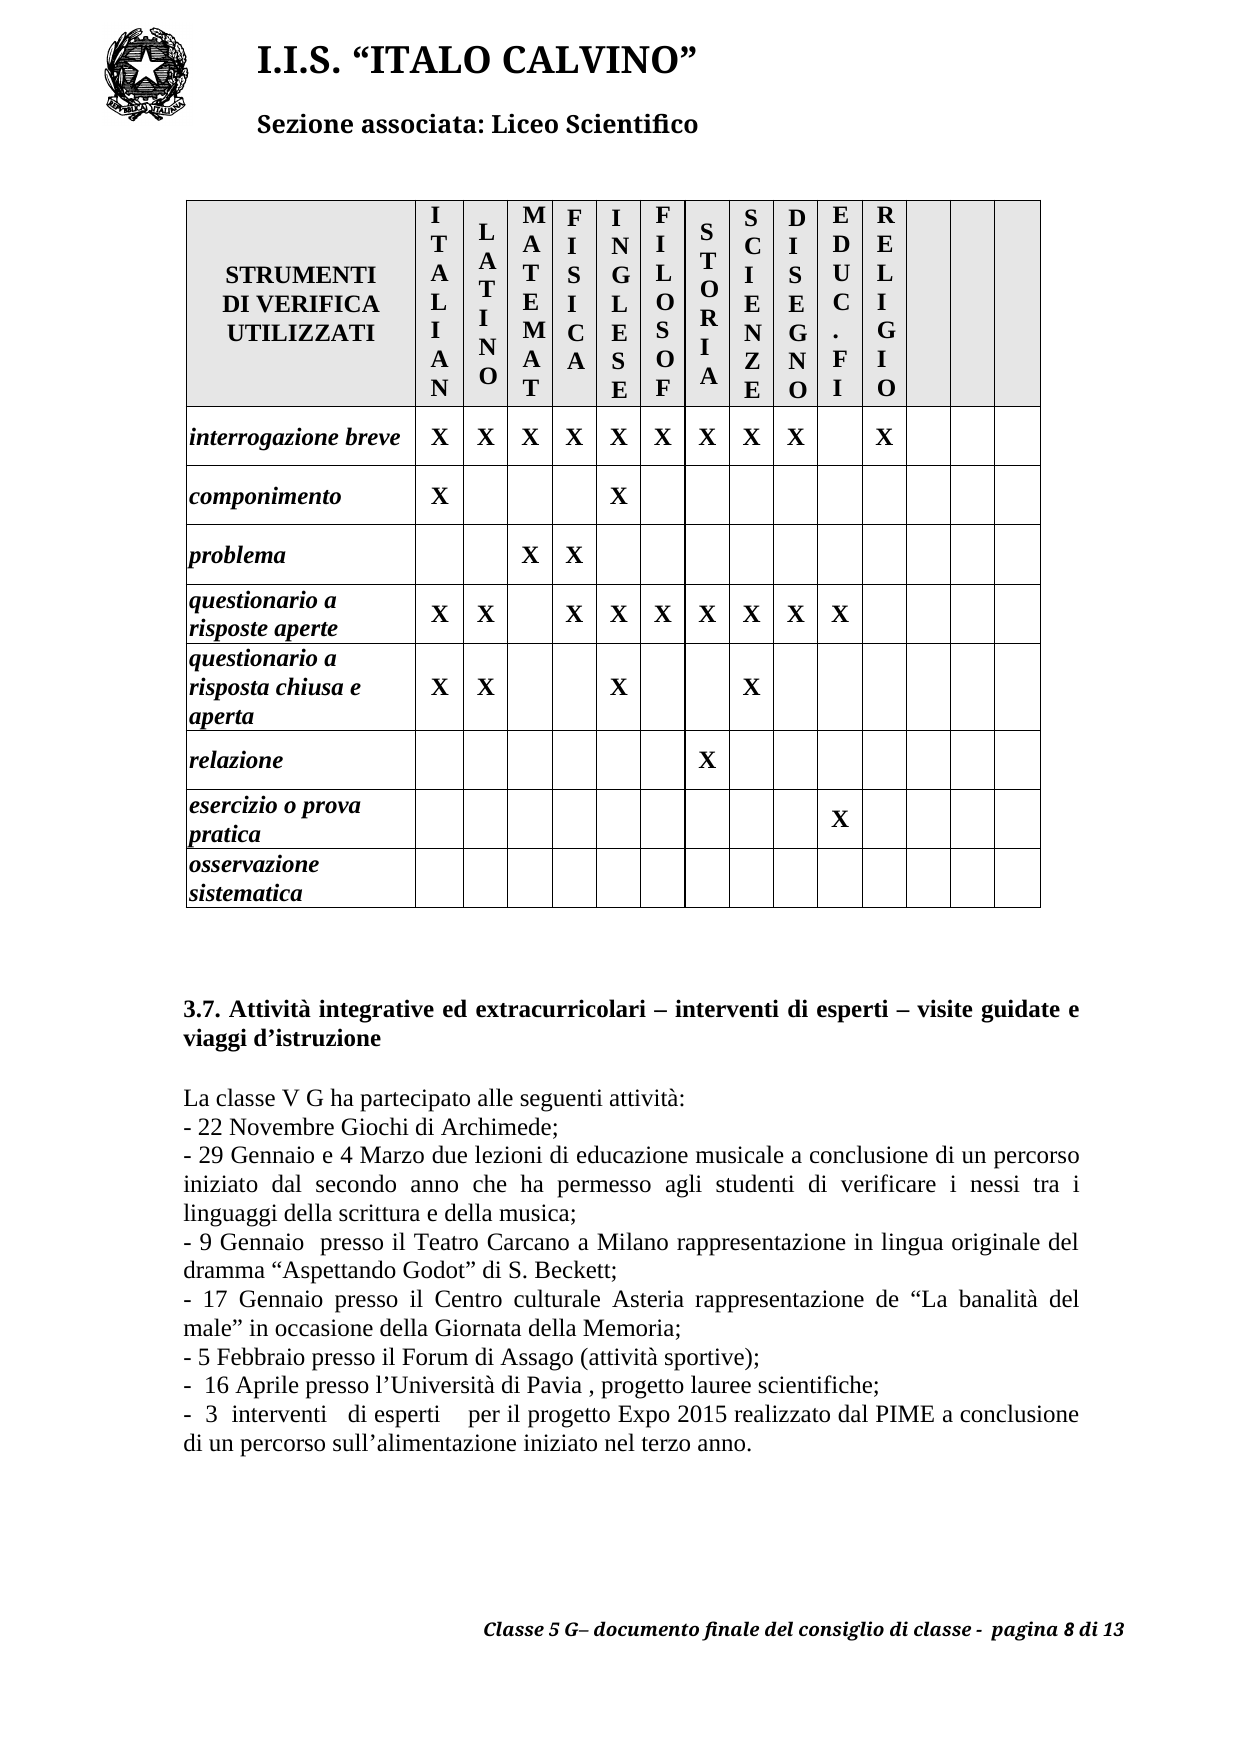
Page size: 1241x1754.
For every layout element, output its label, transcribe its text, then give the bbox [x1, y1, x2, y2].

table_cell esercizio o prova pratica [187, 790, 415, 848]
table_header FILOSOFIA [641, 201, 684, 406]
table_cell [863, 585, 906, 642]
table_cell X [553, 585, 596, 642]
table_cell [907, 790, 950, 848]
table_header SCIENZE [730, 201, 773, 406]
table_cell [951, 731, 994, 789]
table_cell [553, 466, 596, 524]
table_cell X [597, 585, 640, 642]
table_cell X [597, 407, 640, 465]
table_cell X [818, 585, 862, 642]
subtitle 3.7. Attività integrative ed extracurricolari – interventi di esperti – visite guidate e viaggi d’istruzione [183, 994, 1081, 1052]
table_cell [951, 790, 994, 848]
table_cell [863, 731, 906, 789]
table_cell [951, 644, 994, 730]
table_header [951, 201, 994, 406]
table_cell [995, 466, 1040, 524]
table_cell [641, 644, 684, 730]
table_header LATINO [464, 201, 507, 406]
text - 3 interventi di esperti per il progetto Expo 2015 realizzato dal PIME a conclusione di un percorso sull’alimentazione iniziato nel terzo anno. [183, 1399, 1081, 1457]
table_cell [508, 849, 552, 907]
table_cell X [508, 525, 552, 583]
table_cell [907, 525, 950, 583]
table_cell X [686, 731, 729, 789]
table_cell [818, 407, 862, 465]
table_cell osservazione sistematica [187, 849, 415, 907]
table_cell [508, 585, 552, 642]
table_cell [686, 849, 729, 907]
table_cell [863, 849, 906, 907]
table_cell [730, 790, 773, 848]
table_cell [907, 644, 950, 730]
table_cell X [597, 644, 640, 730]
table_cell [641, 849, 684, 907]
table_cell [818, 731, 862, 789]
table_cell [995, 731, 1040, 789]
table_cell X [416, 407, 463, 465]
table_header STORIA [686, 201, 729, 406]
table_cell [553, 790, 596, 848]
table_cell X [730, 407, 773, 465]
table_cell [730, 731, 773, 789]
table_cell X [686, 407, 729, 465]
table_cell [730, 525, 773, 583]
table_cell [951, 585, 994, 642]
table_cell [863, 644, 906, 730]
table_cell [774, 466, 817, 524]
table_cell X [730, 585, 773, 642]
text - 9 Gennaio presso il Teatro Carcano a Milano rappresentazione in lingua originale del dramma “Aspettando Godot” di S. Beckett; [183, 1227, 1081, 1284]
table_cell problema [187, 525, 415, 583]
table_cell [863, 790, 906, 848]
text La classe V G ha partecipato alle seguenti attività: [183, 1083, 1081, 1112]
table_cell X [774, 407, 817, 465]
table_cell X [464, 407, 507, 465]
table_cell [464, 849, 507, 907]
table_cell [508, 644, 552, 730]
table_cell [416, 849, 463, 907]
table_cell [907, 585, 950, 642]
table_header [907, 201, 950, 406]
table_cell [686, 525, 729, 583]
table_cell X [686, 585, 729, 642]
table_cell [951, 466, 994, 524]
table_cell [508, 466, 552, 524]
table_cell [818, 849, 862, 907]
table_cell [995, 790, 1040, 848]
table_cell [553, 731, 596, 789]
table_cell [774, 849, 817, 907]
table_cell componimento [187, 466, 415, 524]
table_cell X [818, 790, 862, 848]
table_cell X [641, 407, 684, 465]
table_cell [464, 790, 507, 848]
table_cell [774, 731, 817, 789]
table_cell [995, 525, 1040, 583]
table_cell [416, 525, 463, 583]
table_cell [553, 849, 596, 907]
table_cell [995, 585, 1040, 642]
table_cell interrogazione breve [187, 407, 415, 465]
table_cell [774, 644, 817, 730]
table_cell [464, 731, 507, 789]
table_cell [818, 644, 862, 730]
table_cell [995, 407, 1040, 465]
text - 22 Novembre Giochi di Archimede; [183, 1112, 1081, 1141]
table_cell [597, 525, 640, 583]
table_cell questionario a risposta chiusa e aperta [187, 644, 415, 730]
table_cell [553, 644, 596, 730]
table_cell X [774, 585, 817, 642]
table_cell X [416, 585, 463, 642]
table_cell questionario a risposte aperte [187, 585, 415, 642]
text - 29 Gennaio e 4 Marzo due lezioni di educazione musicale a conclusione di un percorso iniziato dal secondo anno che ha permesso agli studenti di verificare i nessi tra i linguaggi della scrittura e della musica; [183, 1141, 1081, 1227]
table_cell [686, 790, 729, 848]
table_cell [995, 849, 1040, 907]
table_cell [730, 466, 773, 524]
text - 16 Aprile presso l’Università di Pavia , progetto lauree scientifiche; [183, 1371, 1081, 1399]
table_header RELIGIONE [863, 201, 906, 406]
table_cell [416, 790, 463, 848]
table_cell X [641, 585, 684, 642]
table_cell X [464, 585, 507, 642]
table_cell X [508, 407, 552, 465]
table_header [995, 201, 1040, 406]
table_header ITALIANO [416, 201, 463, 406]
table_cell [907, 466, 950, 524]
table_cell [995, 644, 1040, 730]
table_cell [641, 466, 684, 524]
table_cell [730, 849, 773, 907]
table_cell [508, 790, 552, 848]
table_cell [464, 466, 507, 524]
text - 17 Gennaio presso il Centro culturale Asteria rappresentazione de “La banalità del male” in occasione della Giornata della Memoria; [183, 1284, 1081, 1342]
table_cell [597, 849, 640, 907]
table_cell [686, 466, 729, 524]
table_header FISICA [553, 201, 596, 406]
table_cell [774, 790, 817, 848]
table_cell relazione [187, 731, 415, 789]
table_header STRUMENTI DI VERIFICA UTILIZZATI [187, 201, 415, 406]
table_cell [774, 525, 817, 583]
text - 5 Febbraio presso il Forum di Assago (attività sportive); [183, 1342, 1081, 1371]
table_cell [907, 849, 950, 907]
table_cell [951, 525, 994, 583]
table_cell [907, 407, 950, 465]
table_cell X [553, 407, 596, 465]
table_cell X [416, 466, 463, 524]
table_cell X [553, 525, 596, 583]
table_header INGLESE [597, 201, 640, 406]
table_cell X [597, 466, 640, 524]
table_header MATEMATICA [508, 201, 552, 406]
table_cell [686, 644, 729, 730]
table_header DISEGNO [774, 201, 817, 406]
table_cell X [464, 644, 507, 730]
table_cell [641, 790, 684, 848]
table_cell [907, 731, 950, 789]
table_cell X [416, 644, 463, 730]
table_cell [464, 525, 507, 583]
table_cell X [863, 407, 906, 465]
table_cell [818, 525, 862, 583]
table_cell [508, 731, 552, 789]
table_cell [863, 466, 906, 524]
table_cell [951, 849, 994, 907]
table_cell [863, 525, 906, 583]
table_cell [818, 466, 862, 524]
table_cell [597, 731, 640, 789]
table_cell [951, 407, 994, 465]
table_cell X [730, 644, 773, 730]
table_cell [416, 731, 463, 789]
table_cell [641, 731, 684, 789]
table_cell [597, 790, 640, 848]
table_header EDUC.FISICA [818, 201, 862, 406]
table_cell [641, 525, 684, 583]
